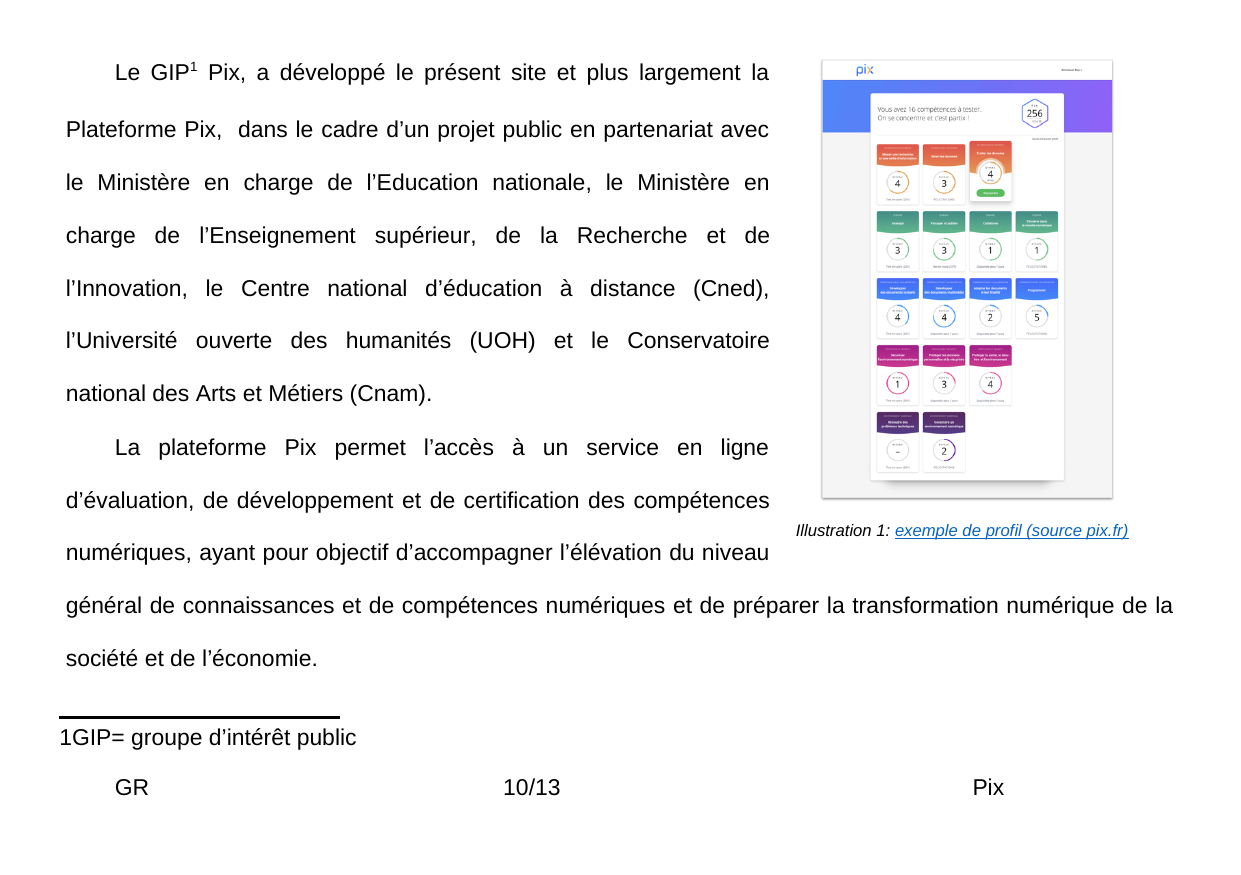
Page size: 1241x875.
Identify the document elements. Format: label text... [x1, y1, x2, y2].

picture [819, 59, 1115, 502]
text GIP= groupe d’intérêt public [59, 723, 1181, 750]
text Le GIP Pix, a développé le présent site et plus largement la Plateforme Pix, dans le cadre d’un projet public en partenariat avec le Ministère en charge de l’Education nationale, le Ministère en charge de l’Enseignement supérieur, de la Recherche et de l’Innovation, le Centre national d’éducation à distance (Cned), l’Université ouverte des humanités (UOH) et le Conservatoire national des Arts et Métiers (Cnam). [66, 59, 1175, 578]
text La plateforme Pix permet l’accès à un service en ligne d’évaluation, de développement et de certification des compétences numériques, ayant pour objectif d’accompagner l’élévation du niveau général de connaissances et de compétences numériques et de préparer la transformation numérique de la société et de l’économie. [66, 434, 1175, 671]
text Illustration 1: exemple de profil (source pix.fr) [796, 72, 1138, 540]
